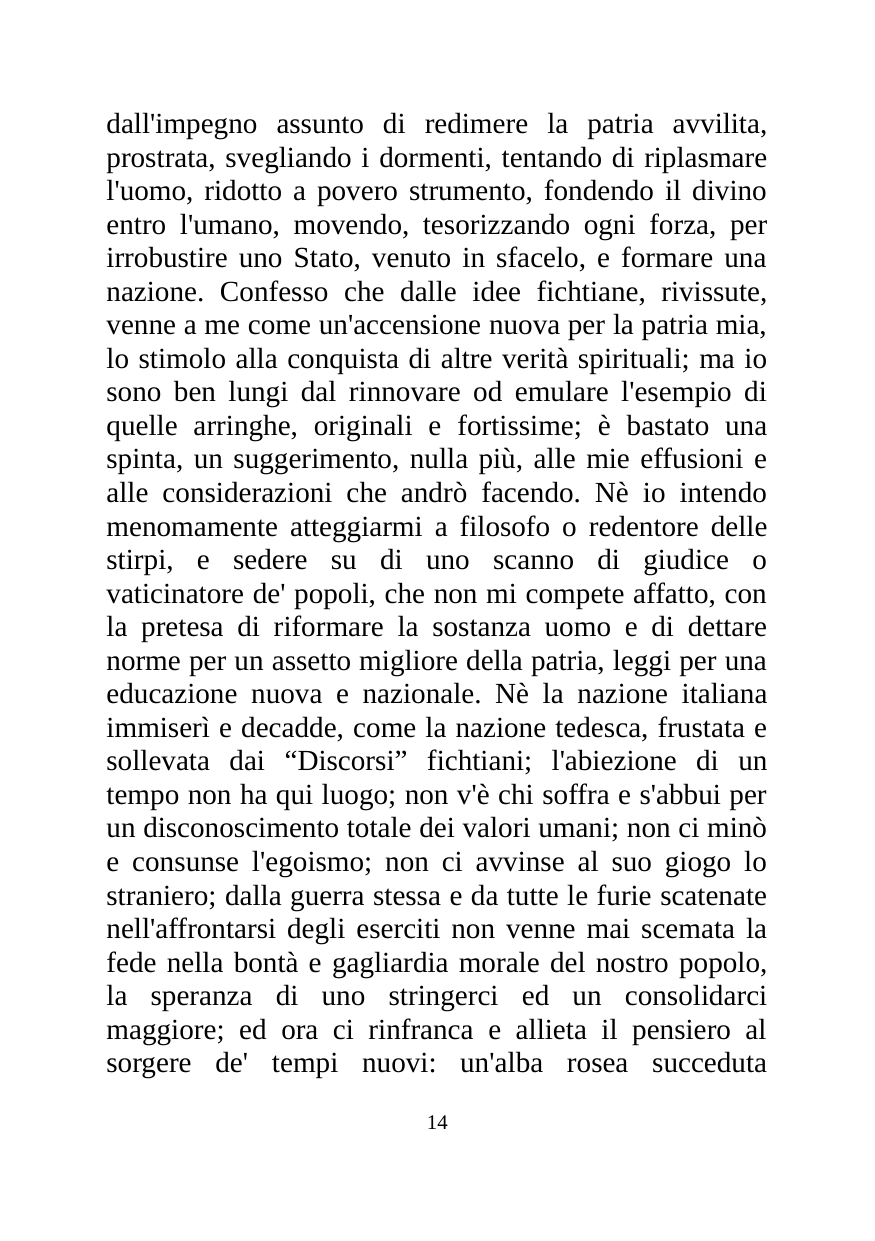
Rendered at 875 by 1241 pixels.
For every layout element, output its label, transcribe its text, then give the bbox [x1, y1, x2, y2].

text dall'impegno assunto di redimere la patria avvilita, prostrata, svegliando i dormenti, tentando di riplasmare l'uomo, ridotto a povero strumento, fondendo il divino entro l'umano, movendo, tesorizzando ogni forza, per irrobustire uno Stato, venuto in sfacelo, e formare una nazione. Confesso che dalle idee fichtiane, rivissute, venne a me come un'accensione nuova per la patria mia, lo stimolo alla conquista di altre verità spirituali; ma io sono ben lungi dal rinnovare od emulare l'esempio di quelle arringhe, originali e fortissime; è bastato una spinta, un suggerimento, nulla più, alle mie effusioni e alle considerazioni che andrò facendo. Nè io intendo menomamente atteggiarmi a filosofo o redentore delle stirpi, e sedere su di uno scanno di giudice o vaticinatore de' popoli, che non mi compete affatto, con la pretesa di riformare la sostanza uomo e di dettare norme per un assetto migliore della patria, leggi per una educazione nuova e nazionale. Nè la nazione italiana immiserì e decadde, come la nazione tedesca, frustata e sollevata dai “Discorsi” fichtiani; l'abiezione di un tempo non ha qui luogo; non v'è chi soffra e s'abbui per un disconoscimento totale dei valori umani; non ci minò e consunse l'egoismo; non ci avvinse al suo giogo lo straniero; dalla guerra stessa e da tutte le furie scatenate nell'affrontarsi degli eserciti non venne mai scemata la fede nella bontà e gagliardia morale del nostro popolo, la speranza di uno stringerci ed un consolidarci maggiore; ed ora ci rinfranca e allieta il pensiero al sorgere de' tempi nuovi: un'alba rosea succeduta [106, 106, 768, 1079]
